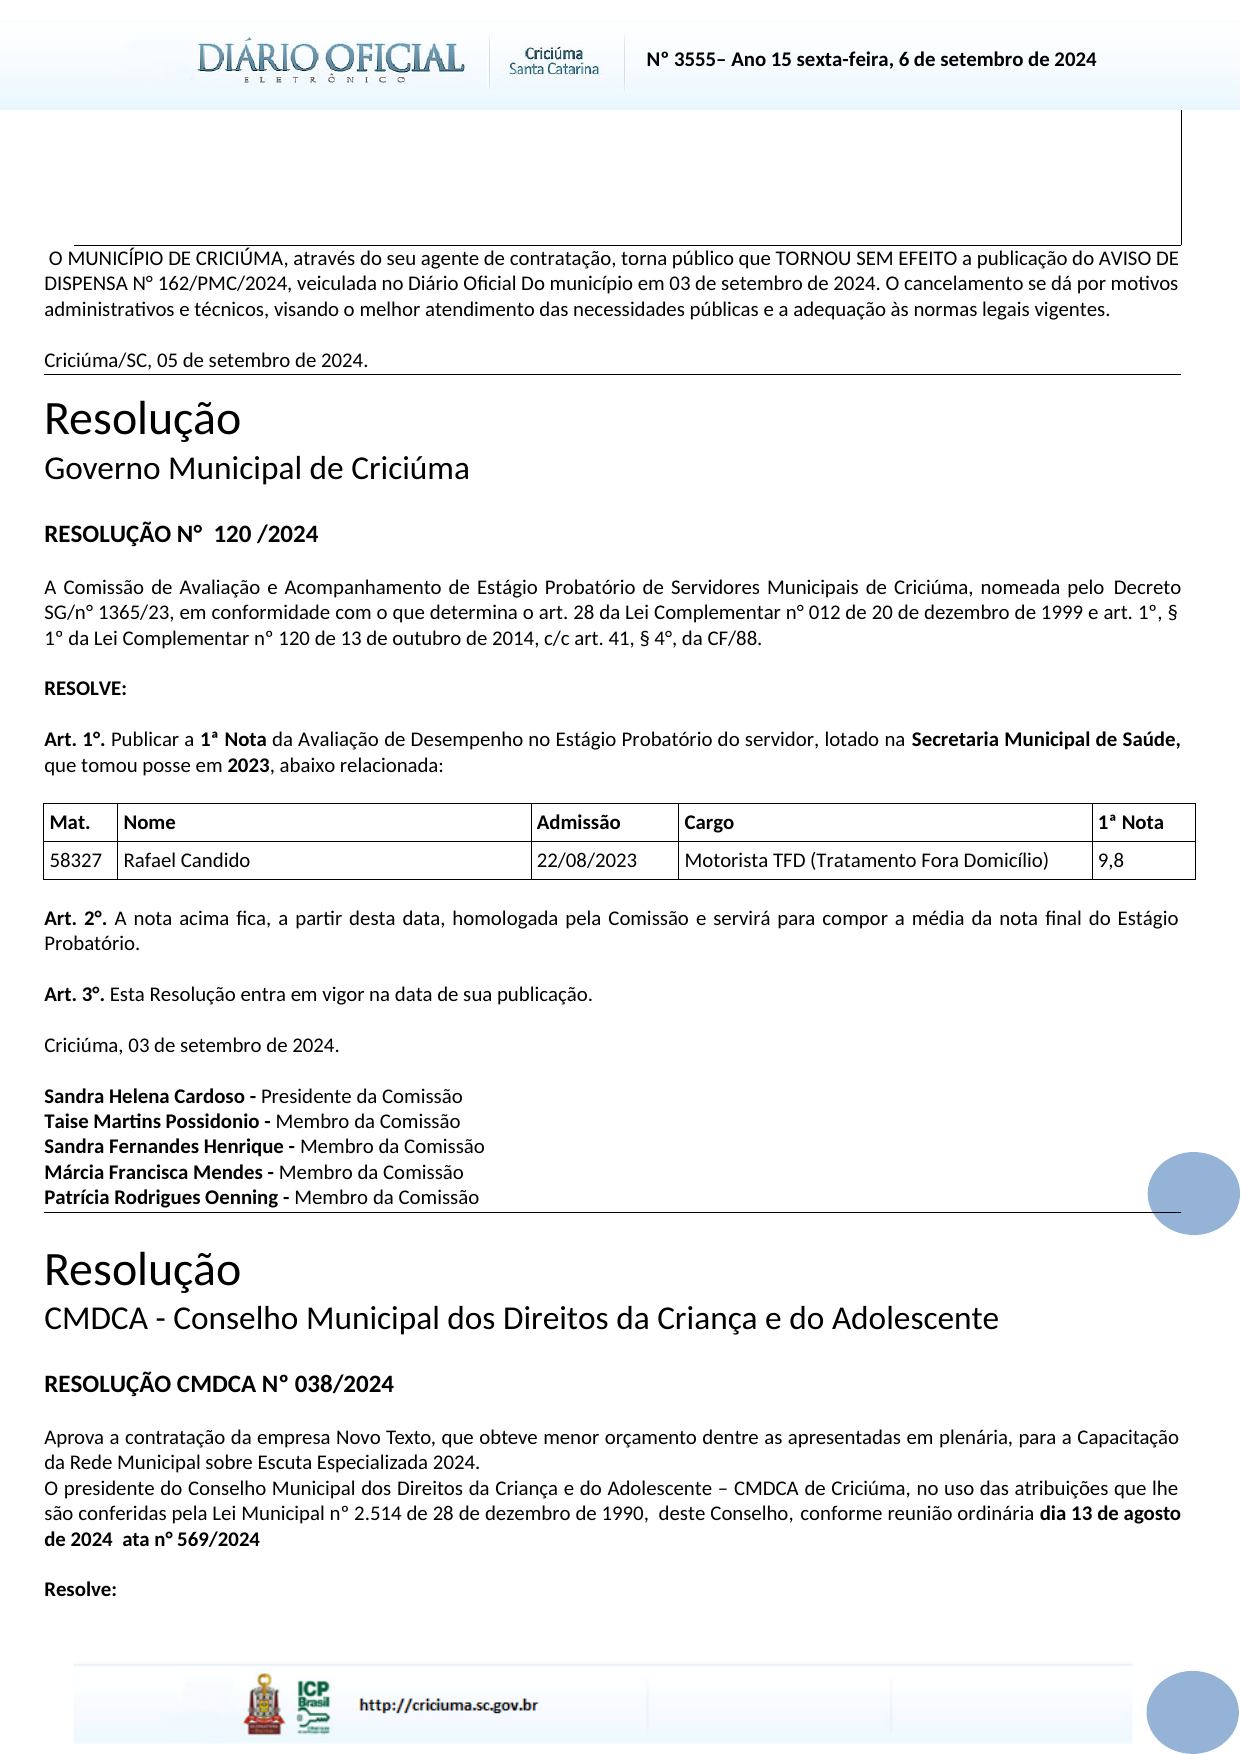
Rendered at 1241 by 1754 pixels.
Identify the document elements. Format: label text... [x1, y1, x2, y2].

list Taise Martins Possidonio - Membro da Comissão [44, 1108, 1181, 1134]
list Art. 3°. Esta Resolução entra em vigor na data de sua publicação. [44, 981, 1181, 1007]
table_header Mat. [44, 804, 117, 841]
table_header Admissão [532, 804, 678, 841]
text O presidente do Conselho Municipal dos Direitos da Criança e do Adolescente – CMDCA de Criciúma, no uso das atribuições que lhe são conferidas pela Lei Municipal nº 2.514 de 28 de dezembro de 1990, deste Conselho, conforme reunião ordinária dia 13 de agosto de 2024 ata n° 569/2024 [44, 1475, 1181, 1551]
list Márcia Francisca Mendes - Membro da Comissão [44, 1159, 1166, 1184]
table_cell Motorista TFD (Tratamento Fora Domicílio) [679, 842, 1092, 878]
list Art. 1°. Publicar a 1ª Nota da Avaliação de Desempenho no Estágio Probatório do servidor, lotado na Secretaria Municipal de Saúde, que tomou posse em 2023, abaixo relacionada: [44, 726, 1181, 777]
list RESOLVE: [44, 676, 1181, 701]
text Criciúma/SC, 05 de setembro de 2024. [44, 347, 1181, 374]
text Sandra Fernandes Henrique - Membro da Comissão [44, 1134, 1181, 1159]
list A Comissão de Avaliação e Acompanhamento de Estágio Probatório de Servidores Municipais de Criciúma, nomeada pelo Decreto SG/n° 1365/23, em conformidade com o que determina o art. 28 da Lei Complementar n° 012 de 20 de dezembro de 1999 e art. 1º, § 1º da Lei Complementar nº 120 de 13 de outubro de 2014, c/c art. 41, § 4°, da CF/88. [44, 574, 1181, 650]
list RESOLUÇÃO N° 120 /2024 [44, 518, 1181, 548]
table_header Cargo [679, 804, 1092, 841]
text Patrícia Rodrigues Oenning - Membro da Comissão [44, 1184, 1152, 1212]
list Governo Municipal de Criciúma [44, 447, 1181, 487]
table_header Nome [118, 804, 531, 841]
list Criciúma, 03 de setembro de 2024. [44, 1032, 1181, 1057]
table_cell 9,8 [1093, 842, 1195, 878]
text CMDCA - Conselho Municipal dos Direitos da Criança e do Adolescente [44, 1297, 1181, 1338]
table_header 1ª Nota [1093, 804, 1195, 841]
text RESOLUÇÃO CMDCA Nº 038/2024 [44, 1368, 1181, 1399]
list Resolução [44, 1238, 1181, 1297]
text Aprova a contratação da empresa Novo Texto, que obteve menor orçamento dentre as apresentadas em plenária, para a Capacitação da Rede Municipal sobre Escuta Especializada 2024. [44, 1424, 1181, 1475]
table_cell 22/08/2023 [532, 842, 678, 878]
table_cell Rafael Candido [118, 842, 531, 878]
table_cell 58327 [44, 842, 117, 878]
text O MUNICÍPIO DE CRICIÚMA, através do seu agente de contratação, torna público que TORNOU SEM EFEITO a publicação do AVISO DE DISPENSA N° 162/PMC/2024, veiculada no Diário Oficial Do município em 03 de setembro de 2024. O cancelamento se dá por motivos administrativos e técnicos, visando o melhor atendimento das necessidades públicas e a adequação às normas legais vigentes. [44, 245, 1181, 321]
list Resolução [44, 388, 1181, 447]
list Sandra Helena Cardoso - Presidente da Comissão [44, 1083, 1181, 1108]
list Art. 2°. A nota acima fica, a partir desta data, homologada pela Comissão e servirá para compor a média da nota final do Estágio Probatório. [44, 905, 1181, 956]
text Resolve: [44, 1577, 1181, 1602]
